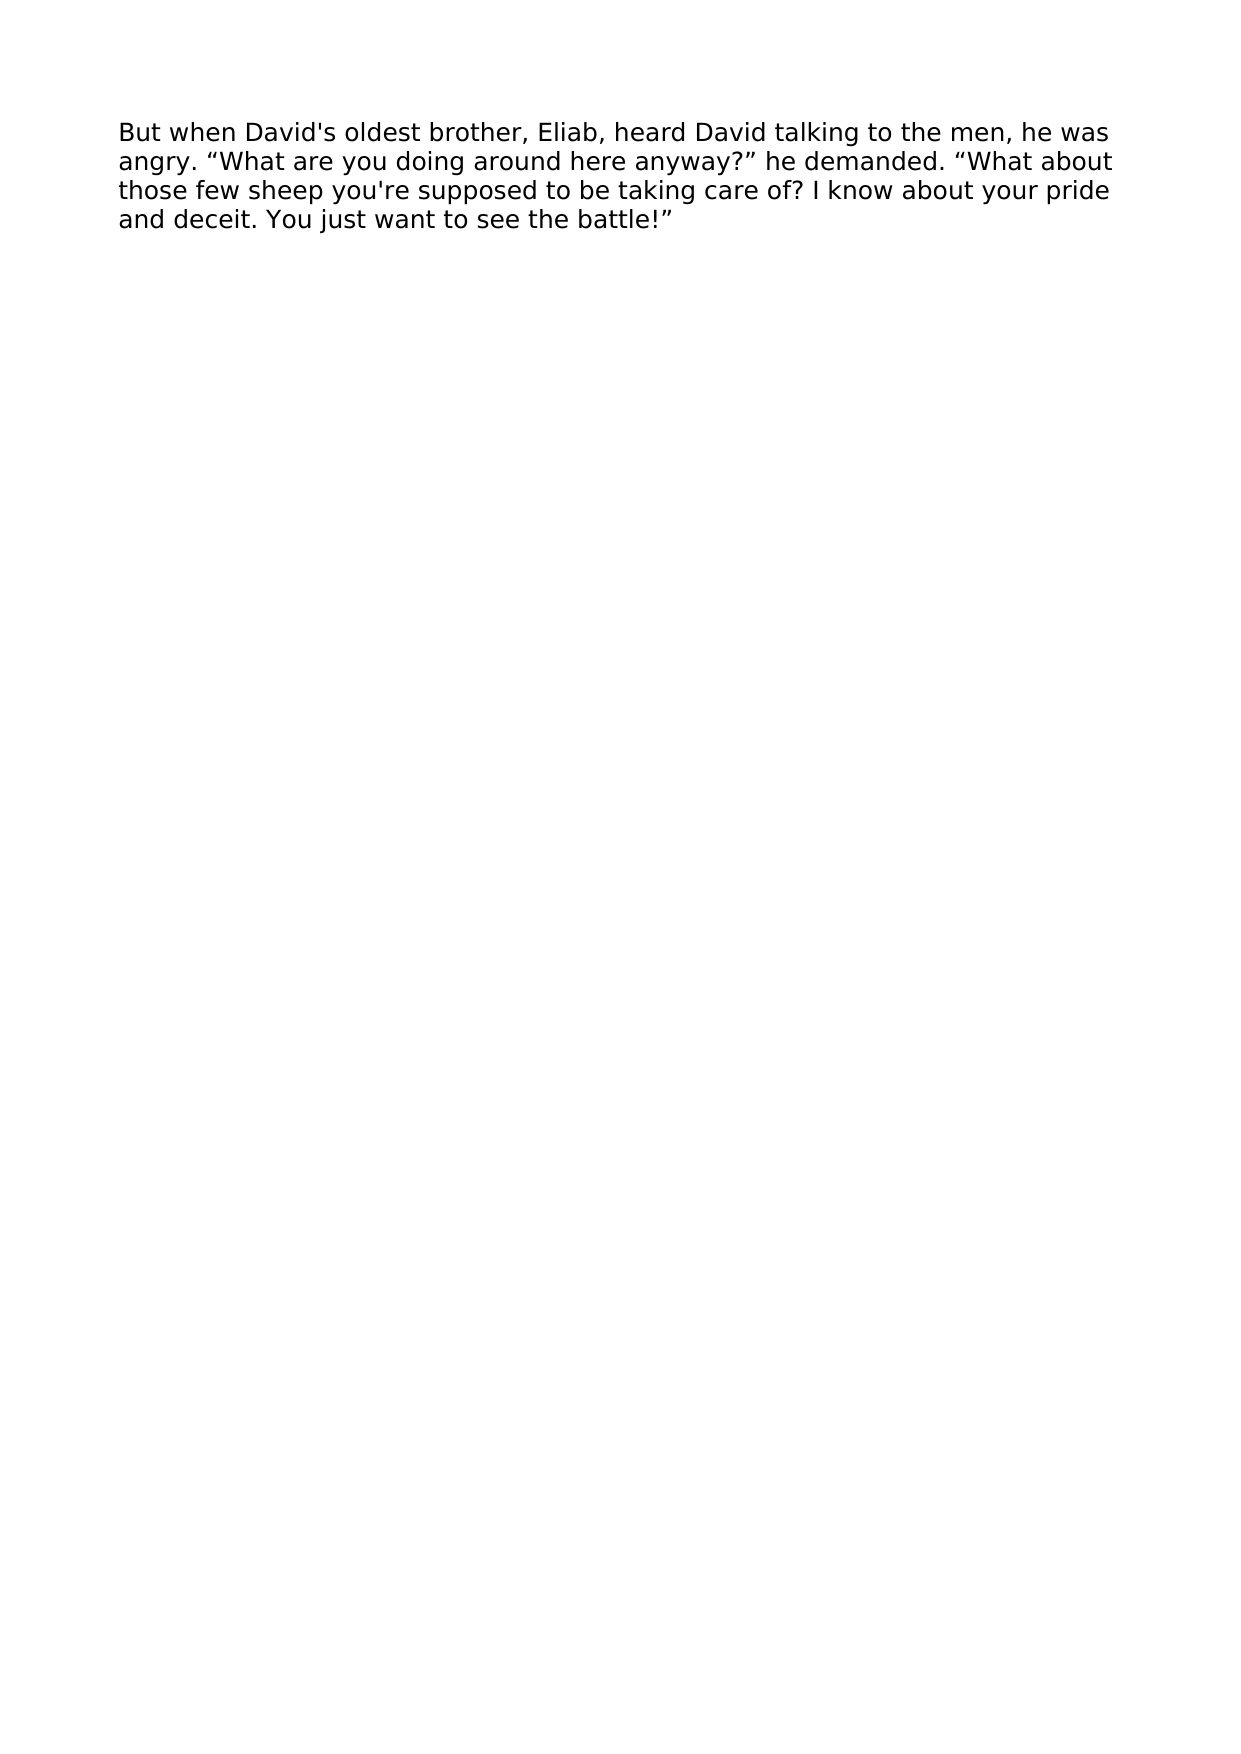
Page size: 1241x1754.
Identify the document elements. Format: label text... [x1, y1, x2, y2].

text But when David's oldest brother, Eliab, heard David talking to the men, he was angry. “What are you doing around here anyway?” he demanded. “What about those few sheep you're supposed to be taking care of? I know about your pride and deceit. You just want to see the battle!” [118, 118, 1122, 235]
